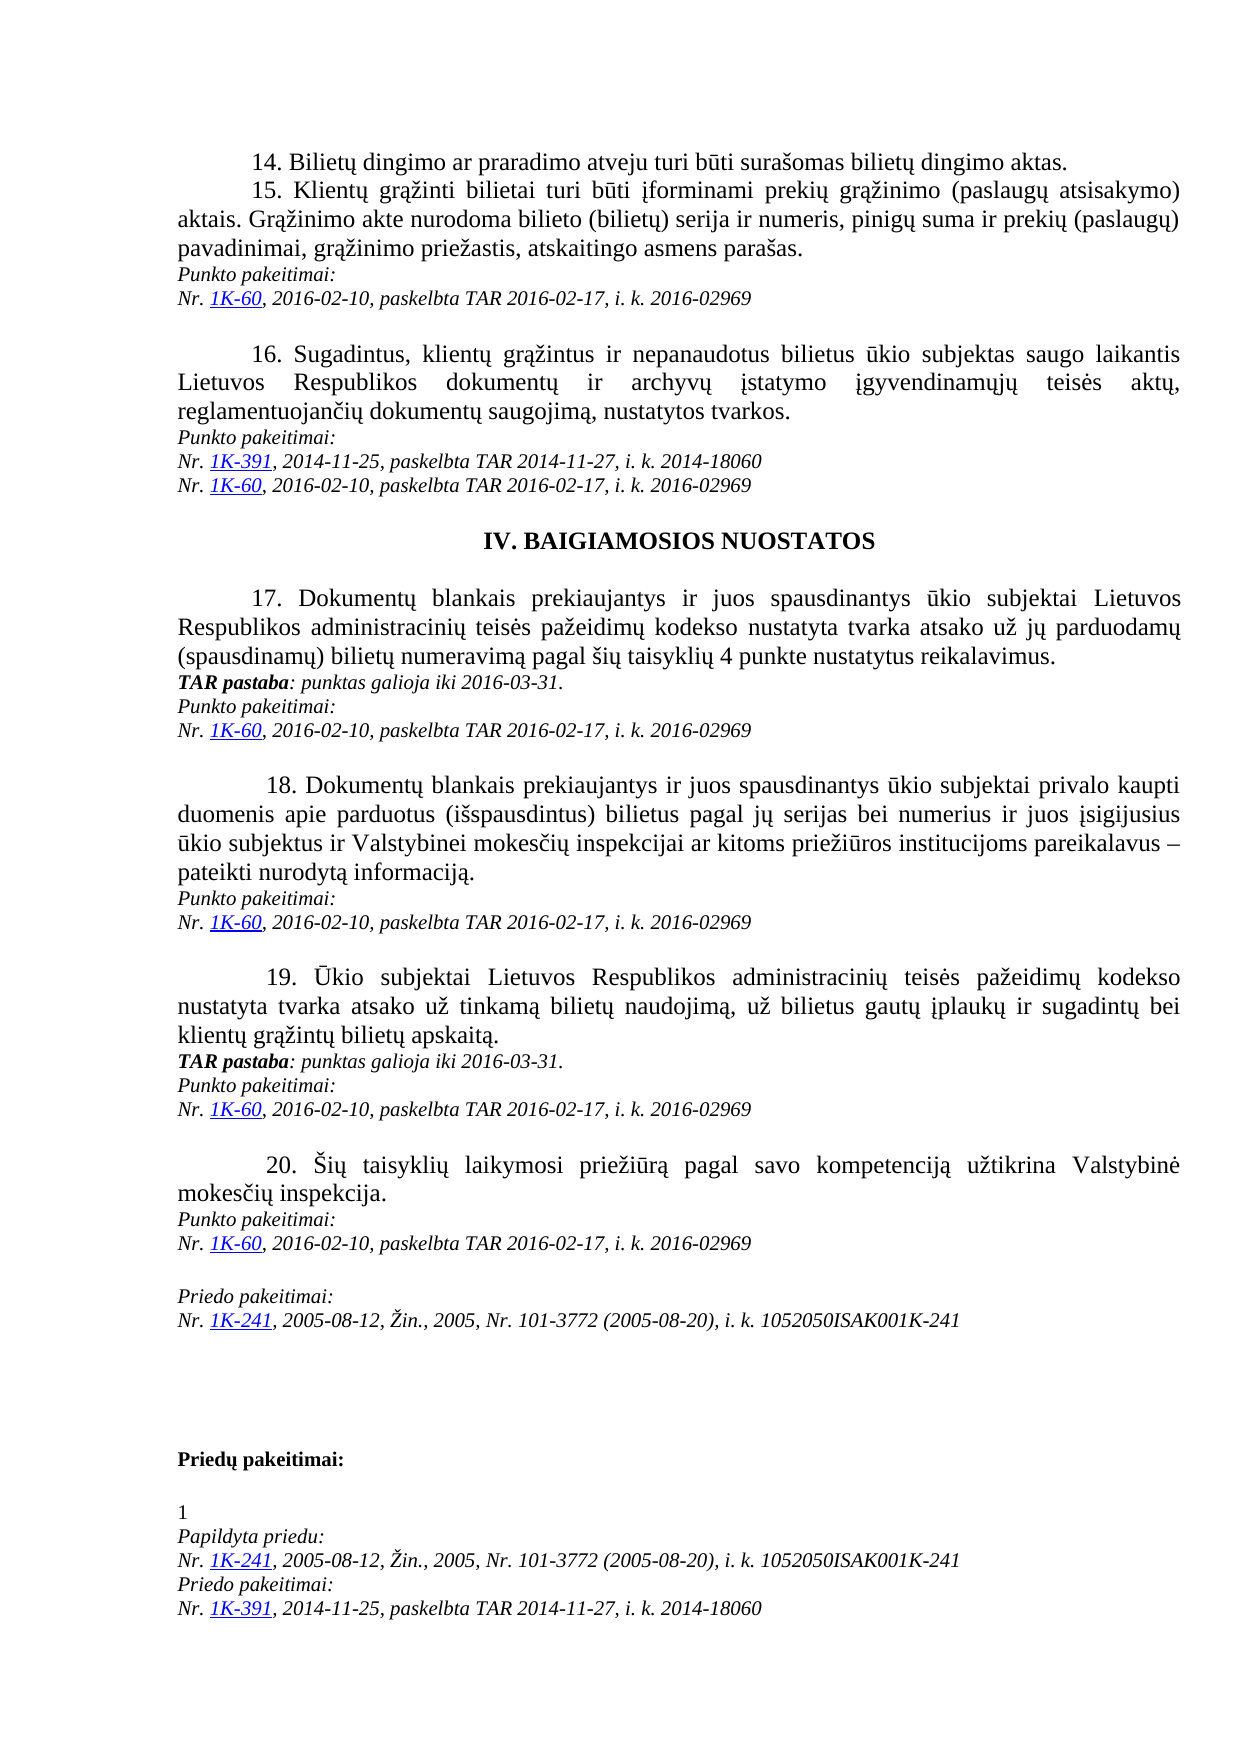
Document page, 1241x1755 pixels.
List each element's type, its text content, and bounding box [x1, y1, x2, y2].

text Priedų pakeitimai: [177, 1447, 1181, 1471]
text 15. Klientų grąžinti bilietai turi būti įforminami prekių grąžinimo (paslaugų atsisakymo) aktais. Grąžinimo akte nurodoma bilieto (bilietų) serija ir numeris, pinigų suma ir prekių (paslaugų) pavadinimai, grąžinimo priežastis, atskaitingo asmens parašas. [177, 176, 1181, 262]
text Nr. 1K-241, 2005-08-12, Žin., 2005, Nr. 101-3772 (2005-08-20), i. k. 1052050ISAK001K-241 [177, 1548, 1181, 1572]
text Nr. 1K-60, 2016-02-10, paskelbta TAR 2016-02-17, i. k. 2016-02969 [177, 910, 1181, 934]
text Priedo pakeitimai: [177, 1284, 1181, 1308]
text Punkto pakeitimai: [177, 425, 1181, 449]
text Punkto pakeitimai: [177, 262, 1181, 286]
text Nr. 1K-391, 2014-11-25, paskelbta TAR 2014-11-27, i. k. 2014-18060 [177, 1596, 1181, 1620]
text 17. Dokumentų blankais prekiaujantys ir juos spausdinantys ūkio subjektai Lietuvos Respublikos administracinių teisės pažeidimų kodekso nustatyta tvarka atsako už jų parduodamų (spausdinamų) bilietų numeravimą pagal šių taisyklių 4 punkte nustatytus reikalavimus. [177, 583, 1181, 670]
text Punkto pakeitimai: [177, 886, 1181, 910]
text 18. Dokumentų blankais prekiaujantys ir juos spausdinantys ūkio subjektai privalo kaupti duomenis apie parduotus (išspausdintus) bilietus pagal jų serijas bei numerius ir juos įsigijusius ūkio subjektus ir Valstybinei mokesčių inspekcijai ar kitoms priežiūros institucijoms pareikalavus – pateikti nurodytą informaciją. [177, 771, 1181, 886]
text TAR pastaba: punktas galioja iki 2016-03-31. [177, 1049, 1181, 1073]
text Nr. 1K-60, 2016-02-10, paskelbta TAR 2016-02-17, i. k. 2016-02969 [177, 1097, 1181, 1121]
text 19. Ūkio subjektai Lietuvos Respublikos administracinių teisės pažeidimų kodekso nustatyta tvarka atsako už tinkamą bilietų naudojimą, už bilietus gautų įplaukų ir sugadintų bei klientų grąžintų bilietų apskaitą. [177, 962, 1181, 1049]
text 1 [177, 1500, 1181, 1524]
text Nr. 1K-60, 2016-02-10, paskelbta TAR 2016-02-17, i. k. 2016-02969 [177, 1231, 1181, 1255]
text Nr. 1K-391, 2014-11-25, paskelbta TAR 2014-11-27, i. k. 2014-18060 [177, 449, 1181, 473]
text 16. Sugadintus, klientų grąžintus ir nepanaudotus bilietus ūkio subjektas saugo laikantis Lietuvos Respublikos dokumentų ir archyvų įstatymo įgyvendinamųjų teisės aktų, reglamentuojančių dokumentų saugojimą, nustatytos tvarkos. [177, 339, 1181, 425]
text Punkto pakeitimai: [177, 1073, 1181, 1097]
text Punkto pakeitimai: [177, 1207, 1181, 1231]
text Punkto pakeitimai: [177, 694, 1181, 718]
text Papildyta priedu: [177, 1524, 1181, 1548]
text Nr. 1K-60, 2016-02-10, paskelbta TAR 2016-02-17, i. k. 2016-02969 [177, 473, 1181, 497]
text TAR pastaba: punktas galioja iki 2016-03-31. [177, 670, 1181, 694]
text Nr. 1K-60, 2016-02-10, paskelbta TAR 2016-02-17, i. k. 2016-02969 [177, 718, 1181, 742]
text Priedo pakeitimai: [177, 1572, 1181, 1596]
text 20. Šių taisyklių laikymosi priežiūrą pagal savo kompetenciją užtikrina Valstybinė mokesčių inspekcija. [177, 1150, 1181, 1207]
text 14. Bilietų dingimo ar praradimo atveju turi būti surašomas bilietų dingimo aktas. [177, 147, 1181, 176]
text Nr. 1K-241, 2005-08-12, Žin., 2005, Nr. 101-3772 (2005-08-20), i. k. 1052050ISAK001K-241 [177, 1308, 1181, 1332]
text Nr. 1K-60, 2016-02-10, paskelbta TAR 2016-02-17, i. k. 2016-02969 [177, 286, 1181, 310]
text IV. BAIGIAMOSIOS NUOSTATOS [177, 526, 1181, 555]
